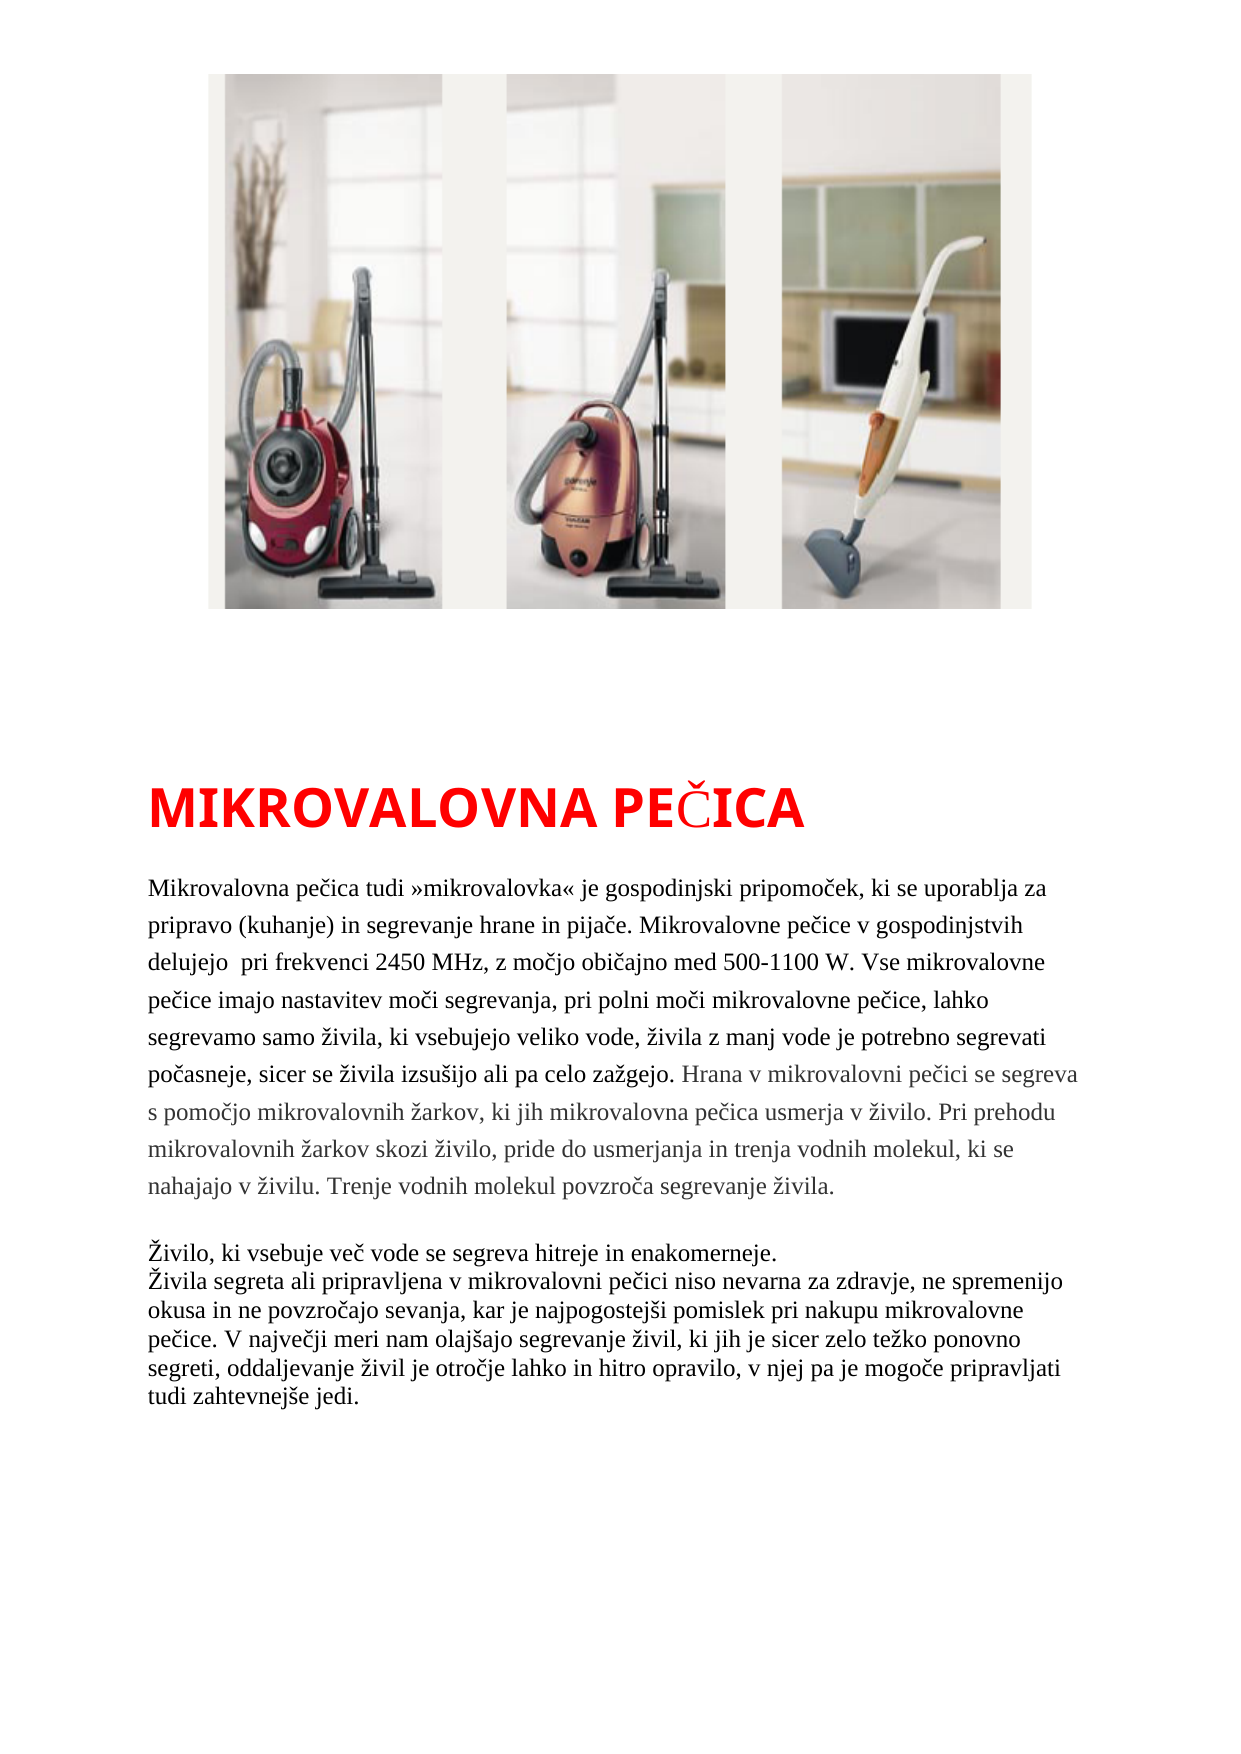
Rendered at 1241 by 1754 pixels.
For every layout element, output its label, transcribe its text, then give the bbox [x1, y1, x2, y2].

text Živilo, ki vsebuje več vode se segreva hitreje in enakomerneje. Živila segreta ali pripravljena v mikrovalovni pečici niso nevarna za zdravje, ne spremenijo okusa in ne povzročajo sevanja, kar je najpogostejši pomislek pri nakupu mikrovalovne pečice. V največji meri nam olajšajo segrevanje živil, ki jih je sicer zelo težko ponovno segreti, oddaljevanje živil je otročje lahko in hitro opravilo, v njej pa je mogoče pripravljati tudi zahtevnejše jedi. [148, 1238, 1093, 1410]
text Mikrovalovna pečica tudi »mikrovalovka« je gospodinjski pripomoček, ki se uporablja za pripravo (kuhanje) in segrevanje hrane in pijače. Mikrovalovne pečice v gospodinjstvih delujejo pri frekvenci 2450 MHz, z močjo običajno med 500-1100 W. Vse mikrovalovne pečice imajo nastavitev moči segrevanja, pri polni moči mikrovalovne pečice, lahko segrevamo samo živila, ki vsebujejo veliko vode, živila z manj vode je potrebno segrevati počasneje, sicer se živila izsušijo ali pa celo zažgejo. Hrana v mikrovalovni pečici se segreva s pomočjo mikrovalovnih žarkov, ki jih mikrovalovna pečica usmerja v živilo. Pri prehodu mikrovalovnih žarkov skozi živilo, pride do usmerjanja in trenja vodnih molekul, ki se nahajajo v živilu. Trenje vodnih molekul povzroča segrevanje živila. [148, 873, 1093, 1200]
text MIKROVALOVNA PEČICA [148, 770, 1093, 844]
